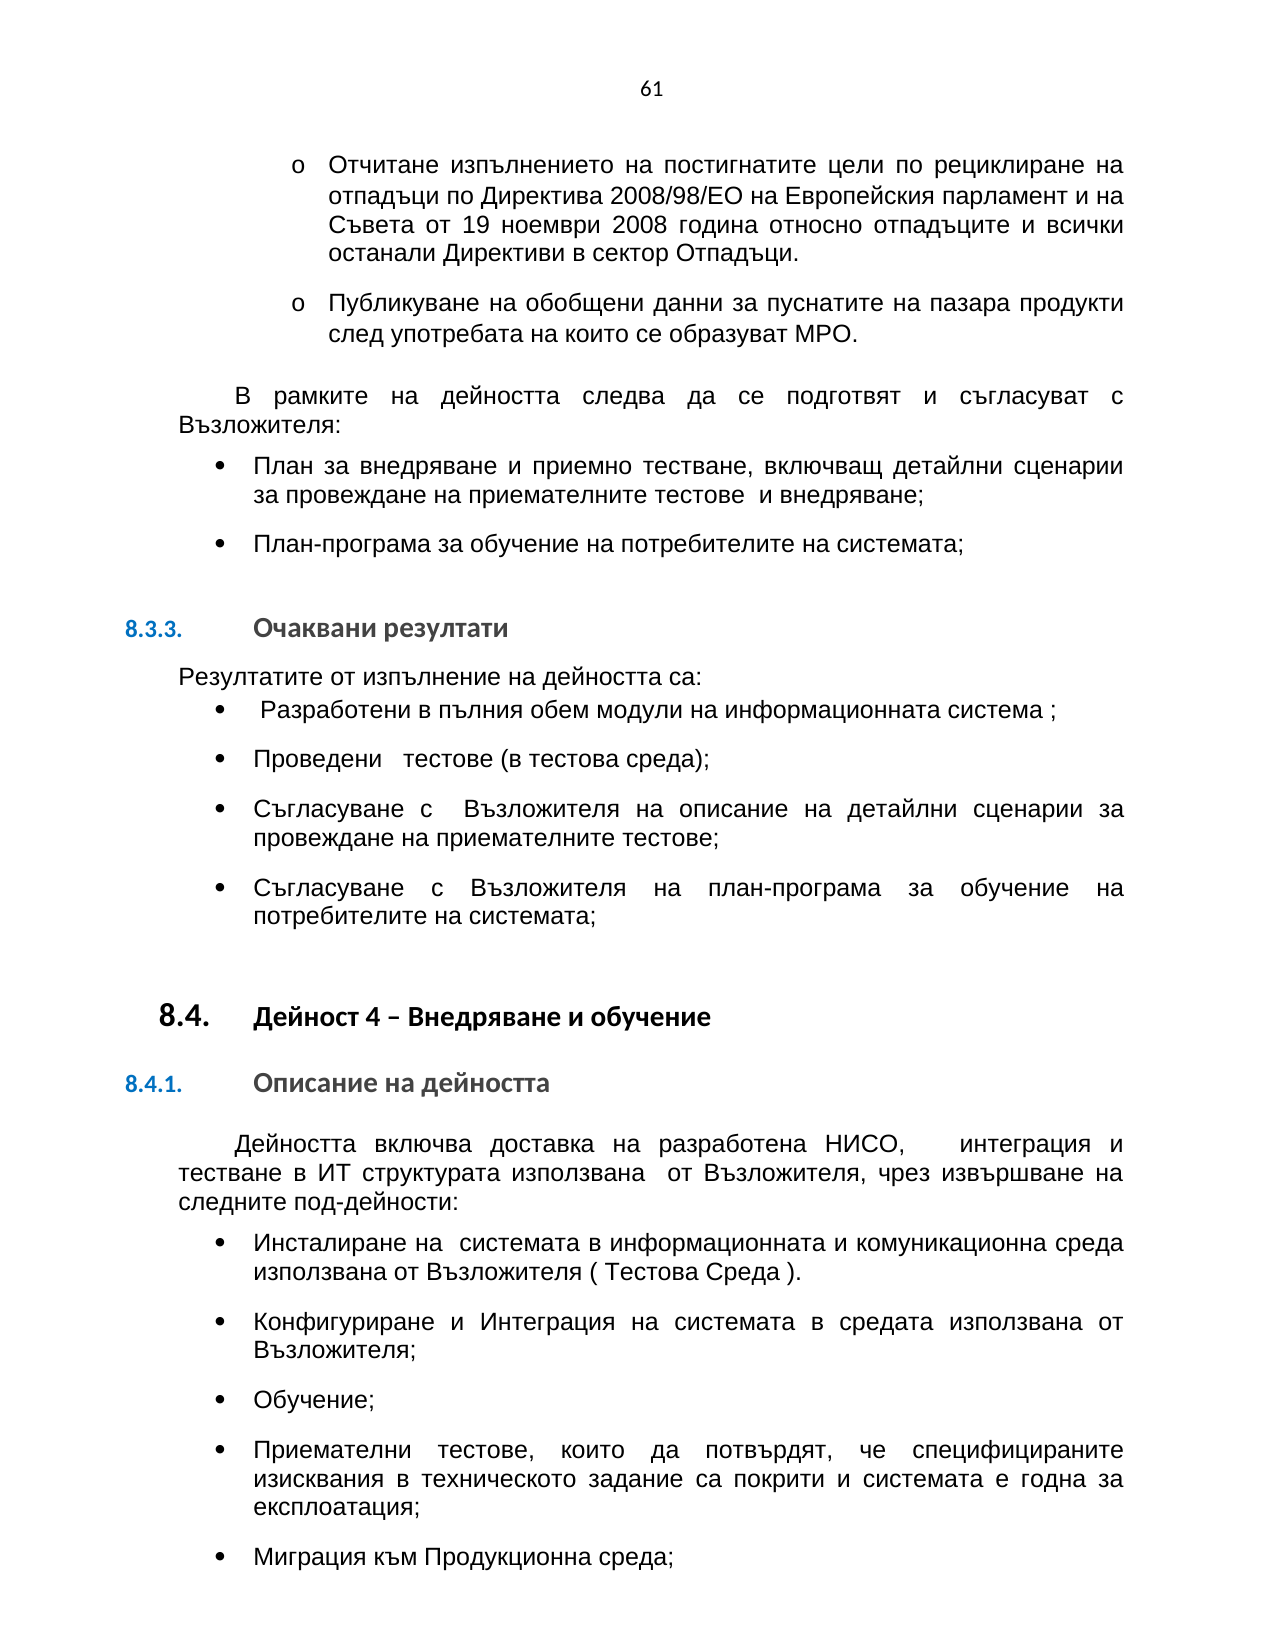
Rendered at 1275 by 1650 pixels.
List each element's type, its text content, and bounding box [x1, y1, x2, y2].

text Резултатите от изпълнение на дейността са: [178, 662, 1125, 690]
text В рамките на дейността следва да се подготвят и съгласуват с Възложителя: [178, 381, 1125, 438]
list Проведени тестове (в тестова среда); [216, 744, 1125, 773]
list Инсталиране на системата в информационната и комуникационна среда използвана от Възложителя ( Тестова Среда ). [216, 1228, 1125, 1286]
list Миграция към Продукционна среда; [216, 1542, 1125, 1571]
subtitle Очаквани резултати [125, 609, 1125, 645]
list Отчитане изпълнението на постигнатите цели по рециклиране на отпадъци по Директива 2008/98/ЕО на Европейския парламент и на Съвета от 19 ноември 2008 година относно отпадъците и всички останали Директиви в сектор Отпадъци. [291, 150, 1125, 267]
list Обучение; [216, 1385, 1125, 1414]
list План за внедряване и приемно тестване, включващ детайлни сценарии за провеждане на приемателните тестове и внедряване; [216, 451, 1125, 509]
list Конфигуриране и Интеграция на системата в средата използвана от Възложителя; [216, 1307, 1125, 1364]
list Съгласуване с Възложителя на описание на детайлни сценарии за провеждане на приемателните тестове; [216, 794, 1125, 852]
subtitle Дейност 4 – Внедряване и обучение [159, 994, 1125, 1034]
list Публикуване на обобщени данни за пуснатите на пазара продукти след употребата на които се образуват МРО. [291, 288, 1125, 348]
list Съгласуване с Възложителя на план-програма за обучение на потребителите на системата; [216, 872, 1125, 930]
subtitle Описание на дейността [125, 1064, 1125, 1100]
list Разработени в пълния обем модули на информационната система ; [216, 695, 1125, 723]
text Дейността включва доставка на разработена НИСО, интеграция и тестване в ИТ структурата използвана от Възложителя, чрез извършване на следните под-дейности: [178, 1129, 1125, 1216]
list План-програма за обучение на потребителите на системата; [216, 529, 1125, 558]
list Приемателни тестове, които да потвърдят, че специфицираните изисквания в техническото задание са покрити и системата е годна за експлоатация; [216, 1435, 1125, 1521]
